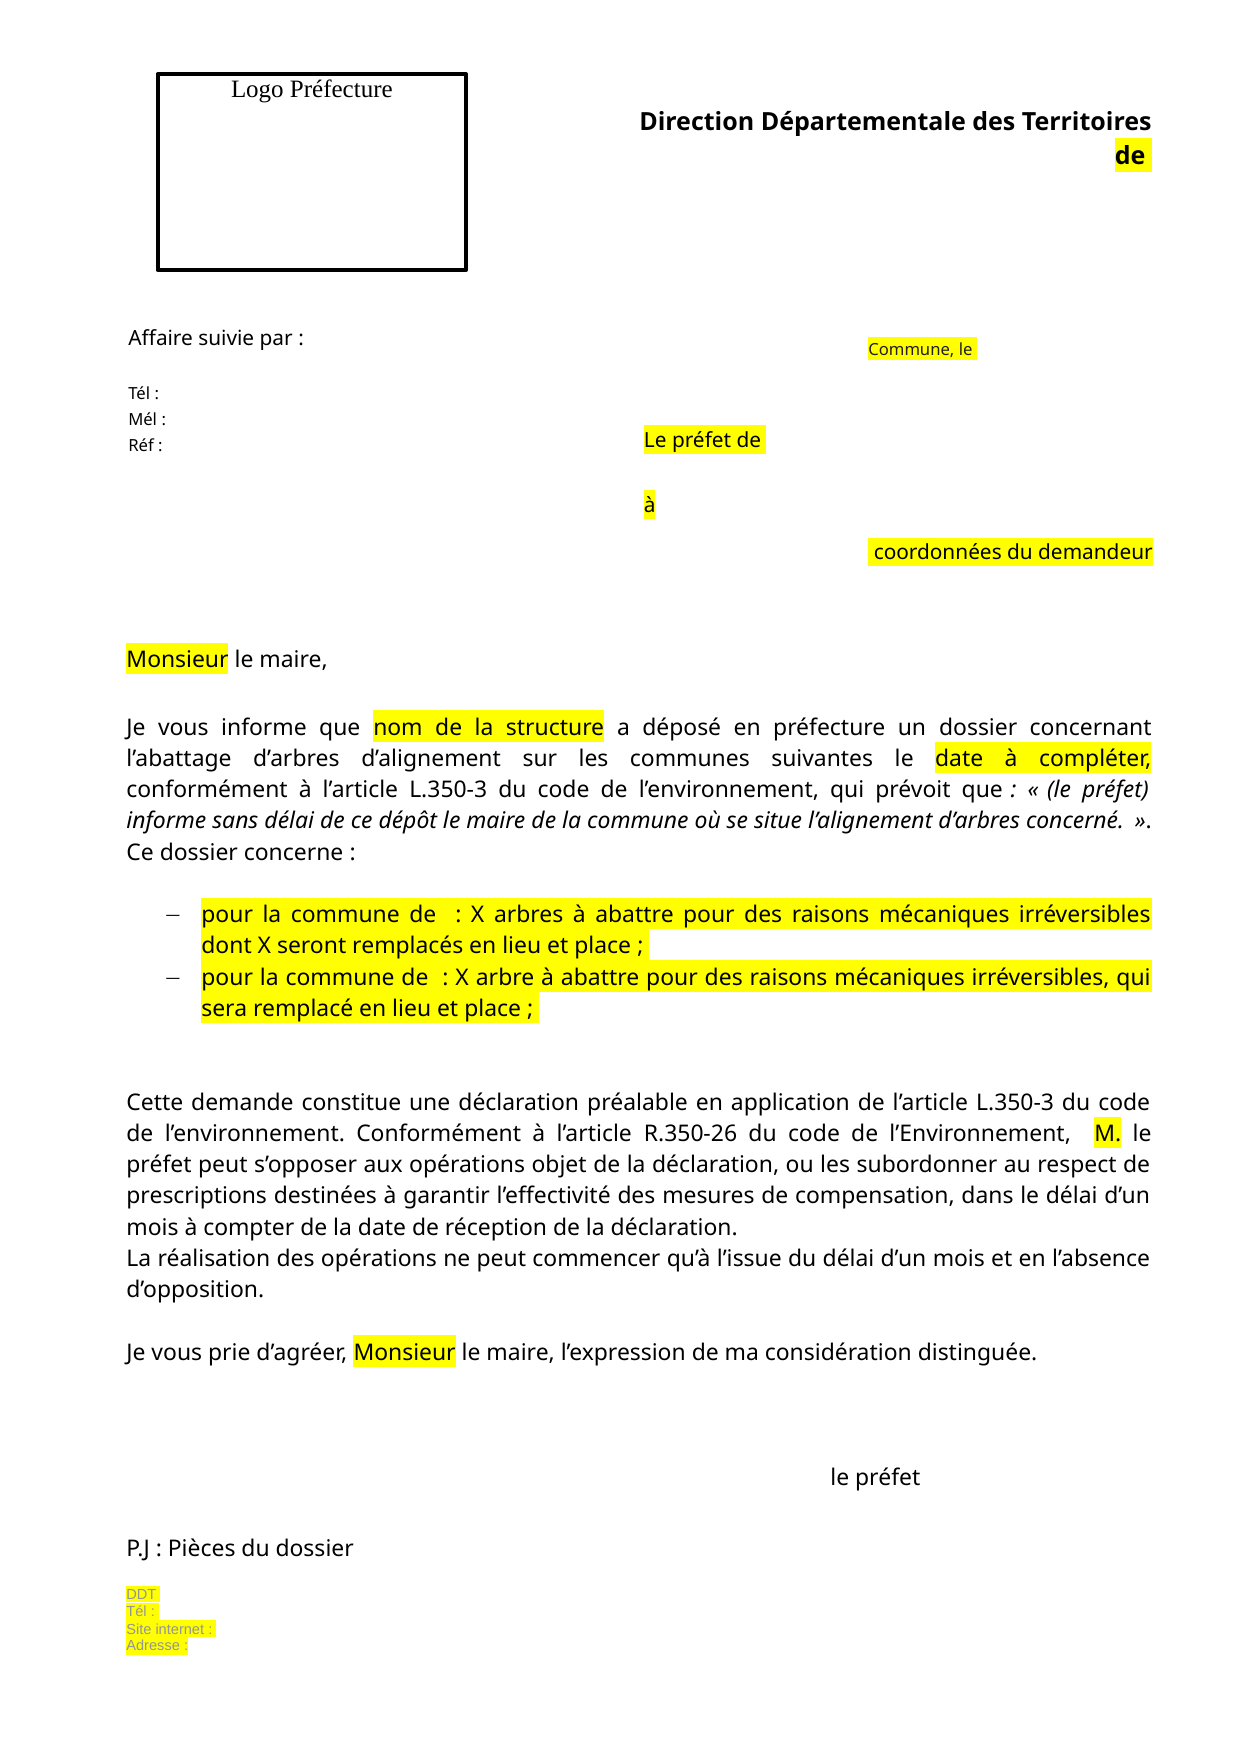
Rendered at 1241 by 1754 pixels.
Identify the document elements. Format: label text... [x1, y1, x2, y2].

text Je vous prie d’agréer, Monsieur le maire, l’expression de ma considération distinguée. [126, 1335, 1152, 1367]
table_header Commune, le Le préfet de à coordonnées du demandeur [644, 323, 1156, 599]
list pour la commune de : X arbres à abattre pour des raisons mécaniques irréversibles dont X seront remplacés en lieu et place ; [164, 898, 1152, 960]
table_header Affaire suivie par : Tél : Mél : Réf : [128, 323, 644, 599]
text le préfet [599, 1460, 1152, 1492]
text Cette demande constitue une déclaration préalable en application de l’article L.350-3 du code de l’environnement. Conformément à l’article R.350-26 du code de l’Environnement, M. le préfet peut s’opposer aux opérations objet de la déclaration, ou les subordonner au respect de prescriptions destinées à garantir l’effectivité des mesures de compensation, dans le délai d’un mois à compter de la date de réception de la déclaration. [126, 1085, 1152, 1242]
text Monsieur le maire, [126, 643, 1152, 674]
text de [468, 138, 1152, 172]
text [160, 138, 464, 172]
text [126, 104, 156, 138]
text Direction Départementale des Territoires [468, 104, 1152, 138]
text P.J : Pièces du dossier [126, 1532, 1152, 1563]
text La réalisation des opérations ne peut commencer qu’à l’issue du délai d’un mois et en l’absence d’opposition. [126, 1242, 1152, 1304]
list pour la commune de : X arbre à abattre pour des raisons mécaniques irréversibles, qui sera remplacé en lieu et place ; [164, 960, 1152, 1023]
text [160, 104, 464, 138]
text [126, 138, 156, 172]
text Je vous informe que nom de la structure a déposé en préfecture un dossier concernant l’abattage d’arbres d’alignement sur les communes suivantes le date à compléter, conformément à l’article L.350-3 du code de l’environnement, qui prévoit que : « (le préfet) informe sans délai de ce dépôt le maire de la commune où se situe l’alignement d’arbres concerné. ». Ce dossier concerne : [126, 710, 1152, 867]
